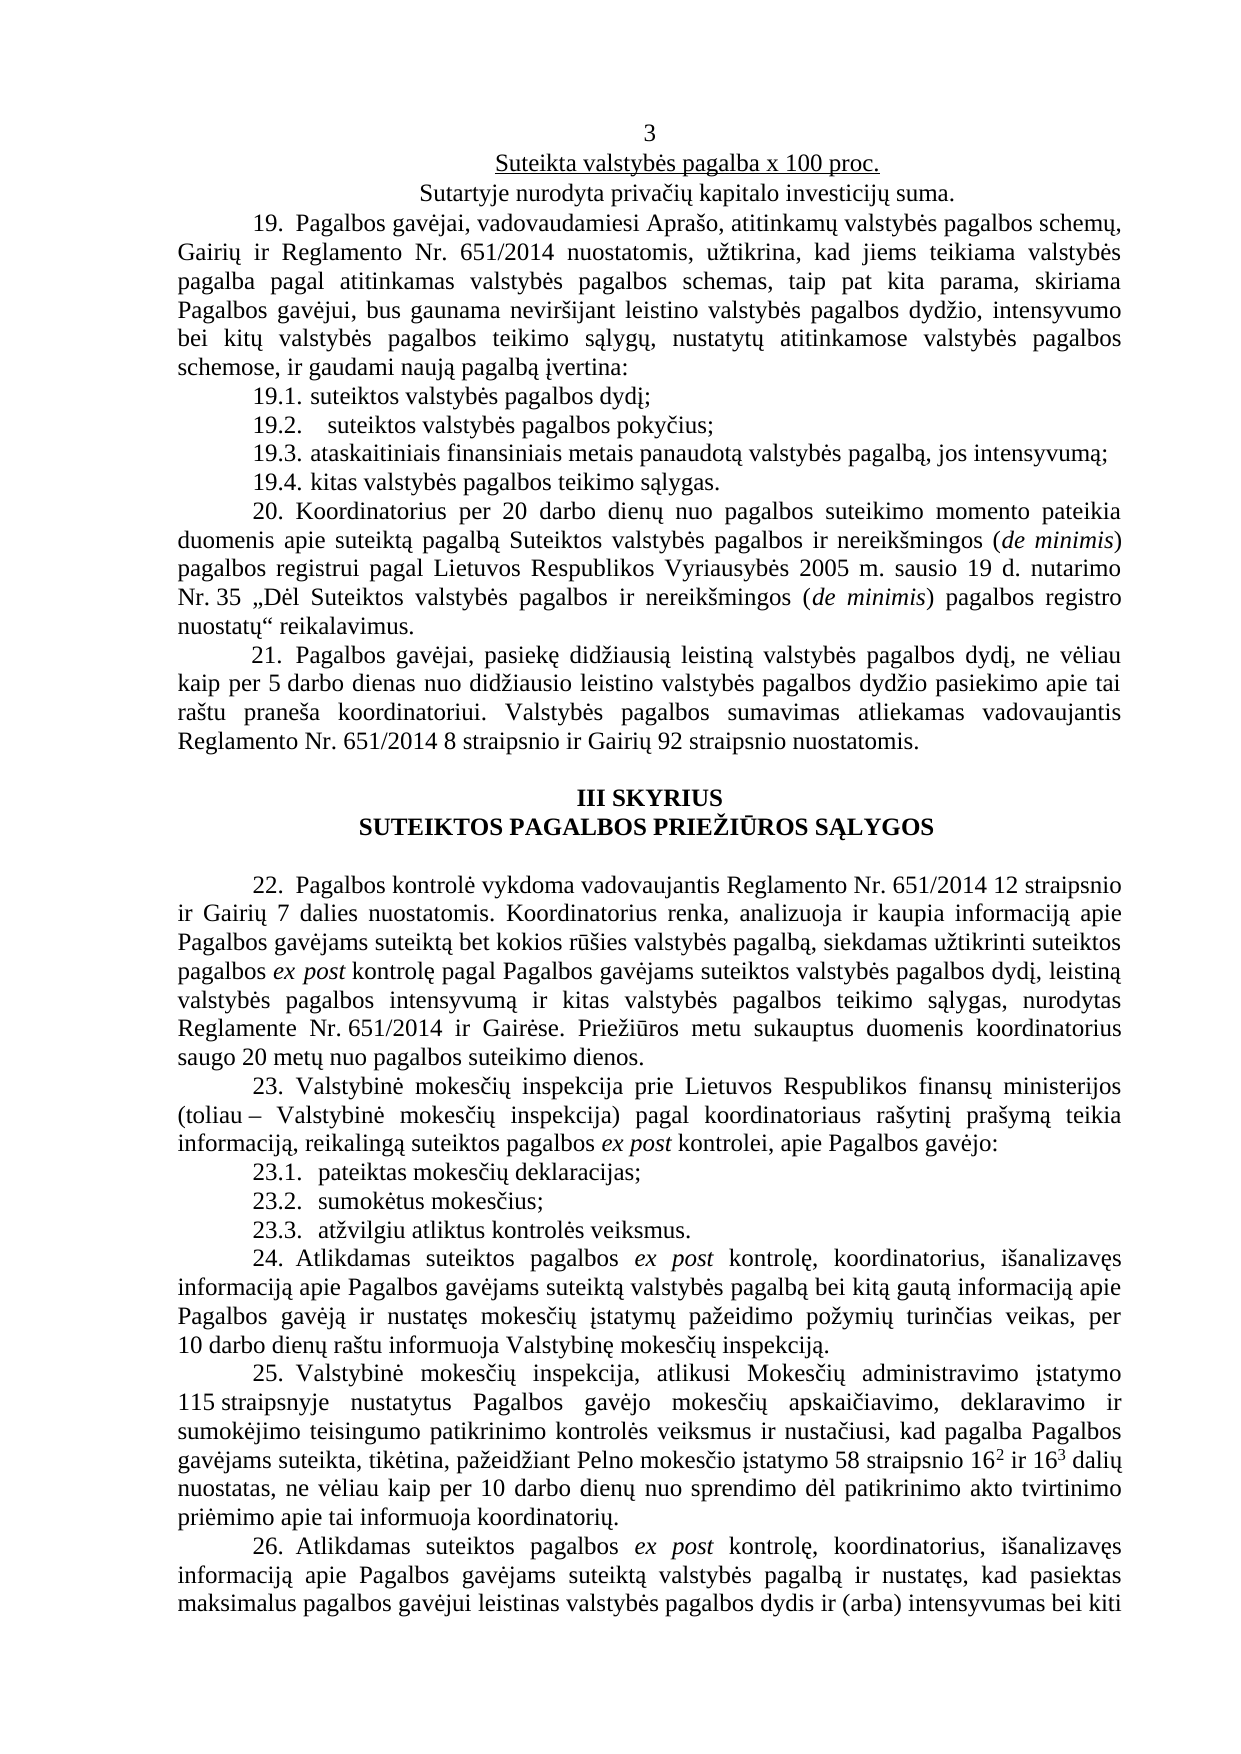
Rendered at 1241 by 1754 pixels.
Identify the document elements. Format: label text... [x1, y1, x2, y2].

text 19.3. ataskaitiniais finansiniais metais panaudotą valstybės pagalbą, jos intensyvumą; [177, 438, 1122, 467]
text 22. Pagalbos kontrolė vykdoma vadovaujantis Reglamento Nr. 651/2014 12 straipsnio ir Gairių 7 dalies nuostatomis. Koordinatorius renka, analizuoja ir kaupia informaciją apie Pagalbos gavėjams suteiktą bet kokios rūšies valstybės pagalbą, siekdamas užtikrinti suteiktos pagalbos ex post kontrolę pagal Pagalbos gavėjams suteiktos valstybės pagalbos dydį, leistiną valstybės pagalbos intensyvumą ir kitas valstybės pagalbos teikimo sąlygas, nurodytas Reglamente Nr. 651/2014 ir Gairėse. Priežiūros metu sukauptus duomenis koordinatorius saugo 20 metų nuo pagalbos suteikimo dienos. [177, 870, 1122, 1071]
text Suteikta valstybės pagalba x 100 proc. [252, 148, 1122, 176]
text 23.1. pateiktas mokesčių deklaracijas; [177, 1157, 1122, 1186]
text Sutartyje nurodyta privačių kapitalo investicijų suma. [252, 178, 1122, 207]
text SUTEIKTOS PAGALBOS PRIEŽIŪROS SĄLYGOS [177, 812, 1122, 841]
text 19. Pagalbos gavėjai, vadovaudamiesi Aprašo, atitinkamų valstybės pagalbos schemų, Gairių ir Reglamento Nr. 651/2014 nuostatomis, užtikrina, kad jiems teikiama valstybės pagalba pagal atitinkamas valstybės pagalbos schemas, taip pat kita parama, skiriama Pagalbos gavėjui, bus gaunama neviršijant leistino valstybės pagalbos dydžio, intensyvumo bei kitų valstybės pagalbos teikimo sąlygų, nustatytų atitinkamose valstybės pagalbos schemose, ir gaudami naują pagalbą įvertina: [177, 208, 1122, 381]
text 21. Pagalbos gavėjai, pasiekę didžiausią leistiną valstybės pagalbos dydį, ne vėliau kaip per 5 darbo dienas nuo didžiausio leistino valstybės pagalbos dydžio pasiekimo apie tai raštu praneša koordinatoriui. Valstybės pagalbos sumavimas atliekamas vadovaujantis Reglamento Nr. 651/2014 8 straipsnio ir Gairių 92 straipsnio nuostatomis. [177, 640, 1122, 755]
text III SKYRIUS [177, 783, 1122, 812]
text 19.1. suteiktos valstybės pagalbos dydį; [177, 381, 1122, 410]
text 23.2. sumokėtus mokesčius; [177, 1186, 1122, 1215]
text 19.4. kitas valstybės pagalbos teikimo sąlygas. [177, 467, 1122, 496]
text 24. Atlikdamas suteiktos pagalbos ex post kontrolę, koordinatorius, išanalizavęs informaciją apie Pagalbos gavėjams suteiktą valstybės pagalbą bei kitą gautą informaciją apie Pagalbos gavėją ir nustatęs mokesčių įstatymų pažeidimo požymių turinčias veikas, per 10 darbo dienų raštu informuoja Valstybinę mokesčių inspekciją. [177, 1243, 1122, 1358]
text 19.2. suteiktos valstybės pagalbos pokyčius; [177, 410, 1122, 438]
text 23. Valstybinė mokesčių inspekcija prie Lietuvos Respublikos finansų ministerijos (toliau – Valstybinė mokesčių inspekcija) pagal koordinatoriaus rašytinį prašymą teikia informaciją, reikalingą suteiktos pagalbos ex post kontrolei, apie Pagalbos gavėjo: [177, 1071, 1122, 1157]
text 25. Valstybinė mokesčių inspekcija, atlikusi Mokesčių administravimo įstatymo 115 straipsnyje nustatytus Pagalbos gavėjo mokesčių apskaičiavimo, deklaravimo ir sumokėjimo teisingumo patikrinimo kontrolės veiksmus ir nustačiusi, kad pagalba Pagalbos gavėjams suteikta, tikėtina, pažeidžiant Pelno mokesčio įstatymo 58 straipsnio 162 ir 163 dalių nuostatas, ne vėliau kaip per 10 darbo dienų nuo sprendimo dėl patikrinimo akto tvirtinimo priėmimo apie tai informuoja koordinatorių. [177, 1358, 1122, 1531]
text 20. Koordinatorius per 20 darbo dienų nuo pagalbos suteikimo momento pateikia duomenis apie suteiktą pagalbą Suteiktos valstybės pagalbos ir nereikšmingos (de minimis) pagalbos registrui pagal Lietuvos Respublikos Vyriausybės 2005 m. sausio 19 d. nutarimo Nr. 35 „Dėl Suteiktos valstybės pagalbos ir nereikšmingos (de minimis) pagalbos registro nuostatų“ reikalavimus. [177, 496, 1122, 640]
text 23.3. atžvilgiu atliktus kontrolės veiksmus. [177, 1215, 1122, 1243]
text 26. Atlikdamas suteiktos pagalbos ex post kontrolę, koordinatorius, išanalizavęs informaciją apie Pagalbos gavėjams suteiktą valstybės pagalbą ir nustatęs, kad pasiektas maksimalus pagalbos gavėjui leistinas valstybės pagalbos dydis ir (arba) intensyvumas bei kiti [177, 1531, 1122, 1617]
